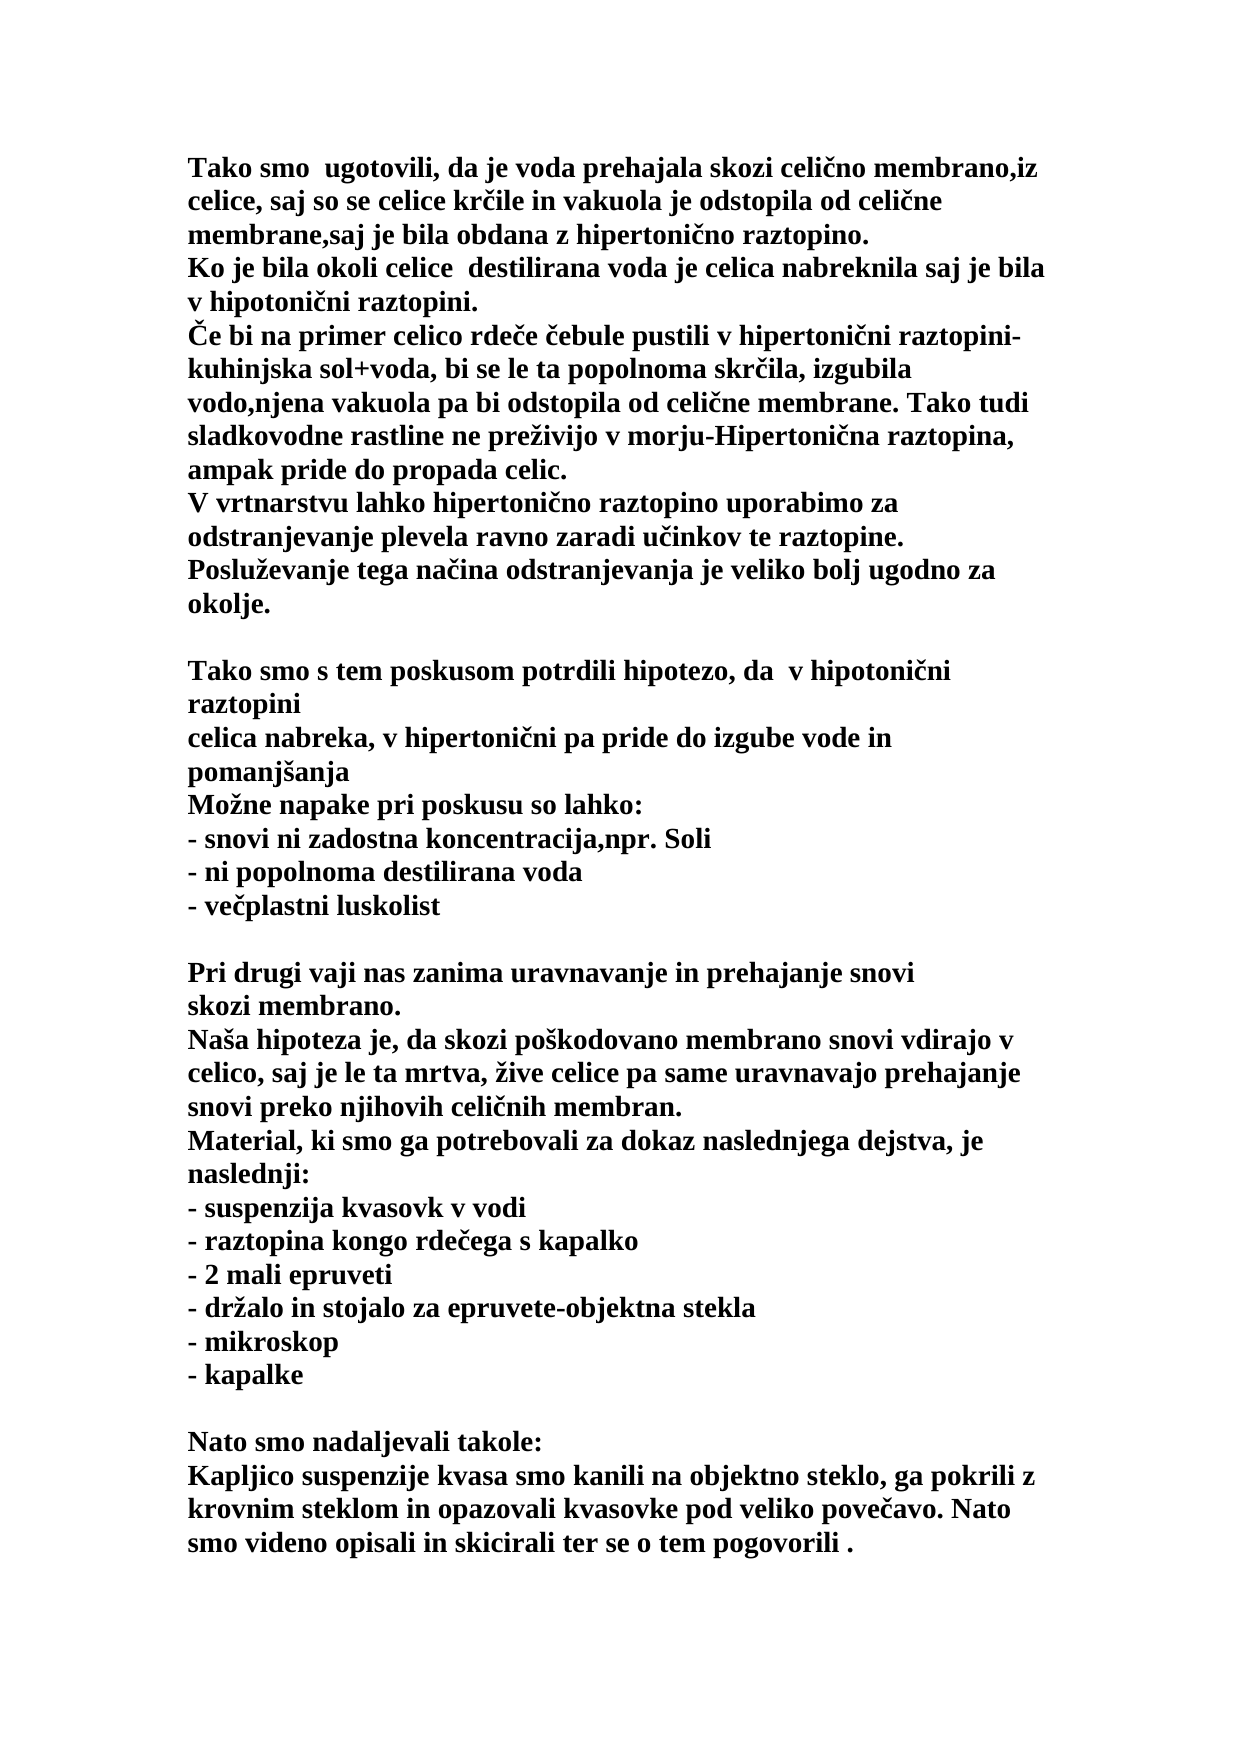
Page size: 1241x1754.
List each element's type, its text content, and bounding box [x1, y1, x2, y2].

text - ni popolnoma destilirana voda [187, 854, 1053, 888]
text - mikroskop [187, 1324, 1053, 1357]
text Posluževanje tega načina odstranjevanja je veliko bolj ugodno za okolje. [187, 552, 1053, 619]
text Material, ki smo ga potrebovali za dokaz naslednjega dejstva, je naslednji: [187, 1123, 1053, 1190]
text Pri drugi vaji nas zanima uravnavanje in prehajanje snovi [187, 955, 1053, 988]
text - raztopina kongo rdečega s kapalko [187, 1223, 1053, 1257]
text - kapalke [187, 1357, 1053, 1391]
text Tako smo ugotovili, da je voda prehajala skozi celično membrano,iz celice, saj so se celice krčile in vakuola je odstopila od celične membrane,saj je bila obdana z hipertonično raztopino. [187, 150, 1053, 251]
text - večplastni luskolist [187, 888, 1053, 921]
text celica nabreka, v hipertonični pa pride do izgube vode in pomanjšanja [187, 720, 1053, 787]
text Možne napake pri poskusu so lahko: [187, 787, 1053, 821]
text skozi membrano. [187, 988, 1053, 1022]
text V vrtnarstvu lahko hipertonično raztopino uporabimo za odstranjevanje plevela ravno zaradi učinkov te raztopine. [187, 485, 1053, 552]
text - snovi ni zadostna koncentracija,npr. Soli [187, 821, 1053, 854]
text Ko je bila okoli celice destilirana voda je celica nabreknila saj je bila v hipotonični raztopini. [187, 251, 1053, 318]
text Nato smo nadaljevali takole: [187, 1424, 1053, 1458]
text - suspenzija kvasovk v vodi [187, 1190, 1053, 1223]
text - držalo in stojalo za epruvete-objektna stekla [187, 1290, 1053, 1324]
text Naša hipoteza je, da skozi poškodovano membrano snovi vdirajo v celico, saj je le ta mrtva, žive celice pa same uravnavajo prehajanje snovi preko njihovih celičnih membran. [187, 1022, 1053, 1123]
text - 2 mali epruveti [187, 1257, 1053, 1290]
text Če bi na primer celico rdeče čebule pustili v hipertonični raztopini-kuhinjska sol+voda, bi se le ta popolnoma skrčila, izgubila vodo,njena vakuola pa bi odstopila od celične membrane. Tako tudi sladkovodne rastline ne preživijo v morju-Hipertonična raztopina, ampak pride do propada celic. [187, 318, 1053, 485]
text Tako smo s tem poskusom potrdili hipotezo, da v hipotonični raztopini [187, 653, 1053, 720]
text Kapljico suspenzije kvasa smo kanili na objektno steklo, ga pokrili z krovnim steklom in opazovali kvasovke pod veliko povečavo. Nato smo videno opisali in skicirali ter se o tem pogovorili . [187, 1458, 1053, 1559]
